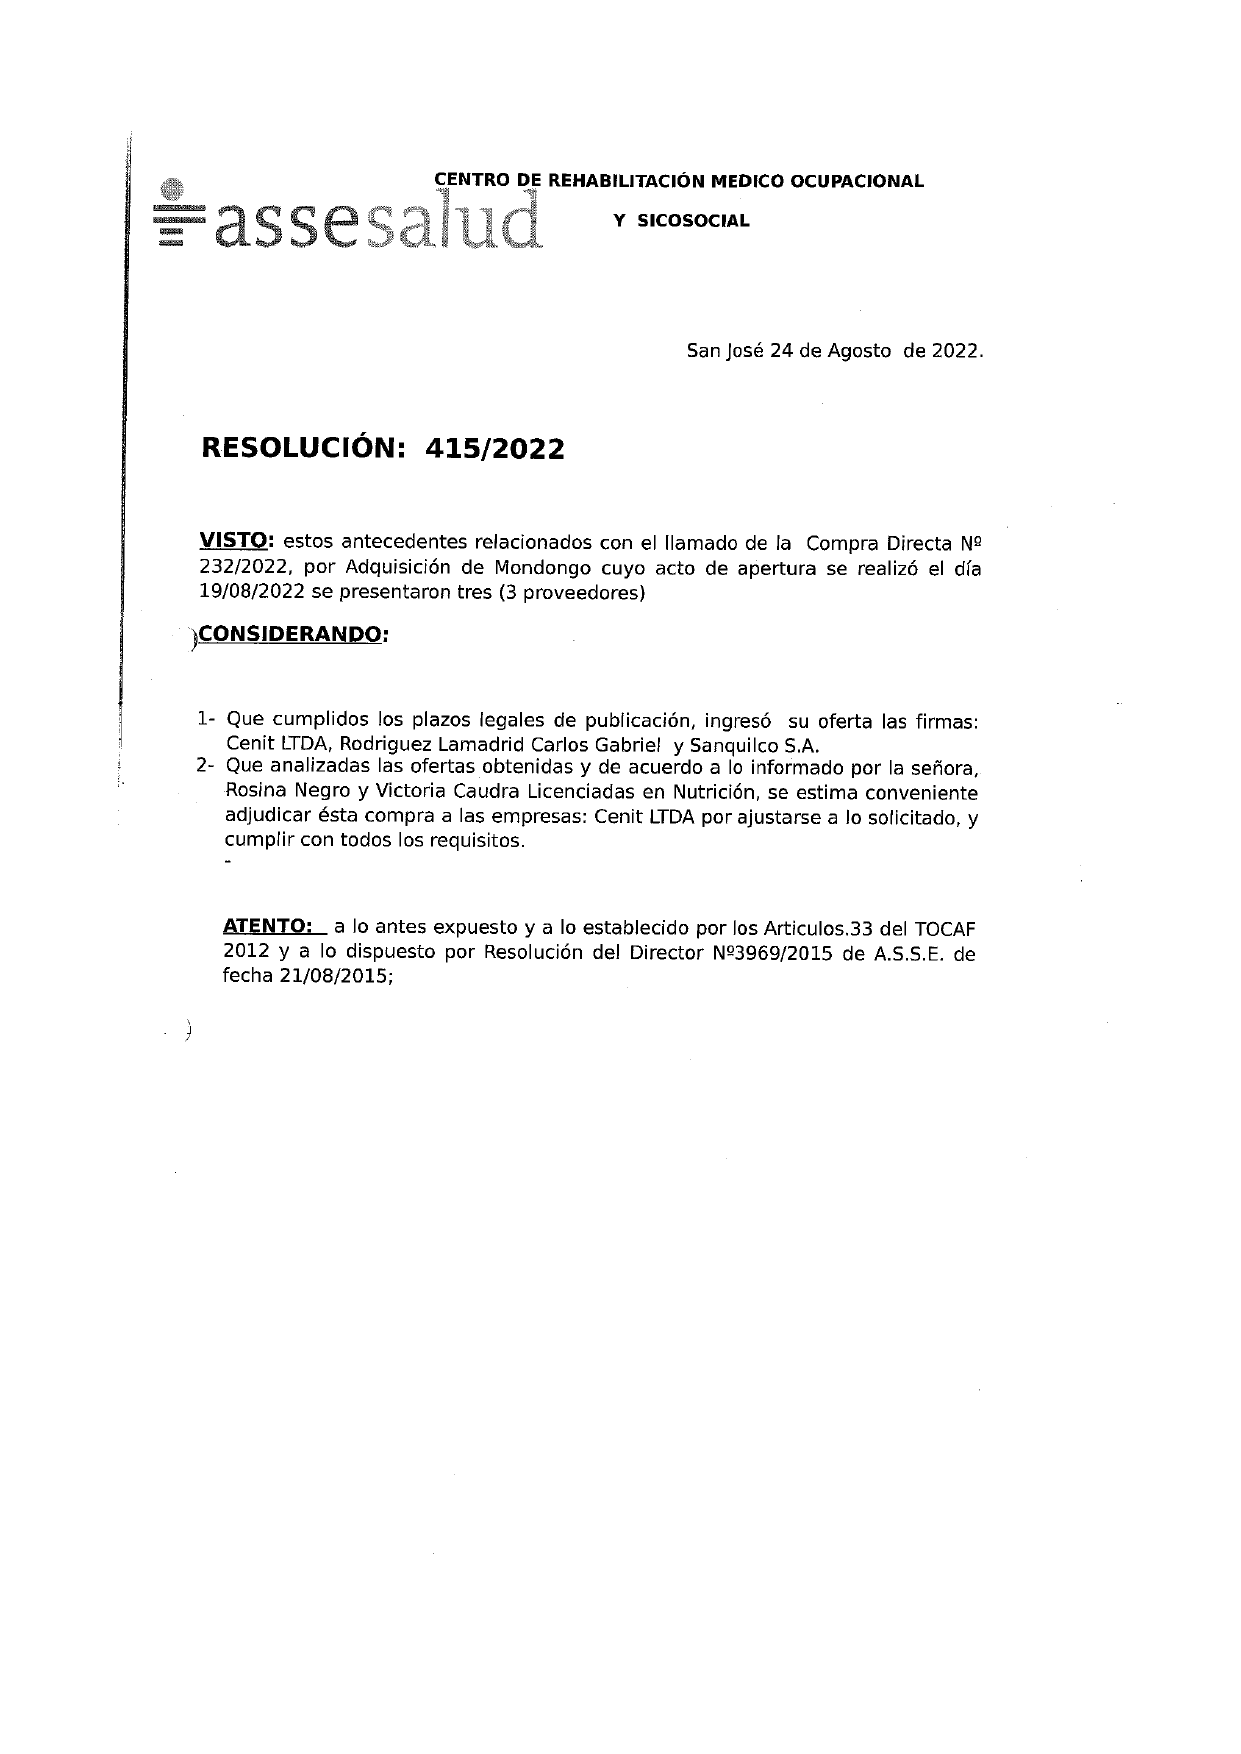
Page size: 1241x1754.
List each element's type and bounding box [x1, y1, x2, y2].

picture [118, 130, 1123, 1554]
